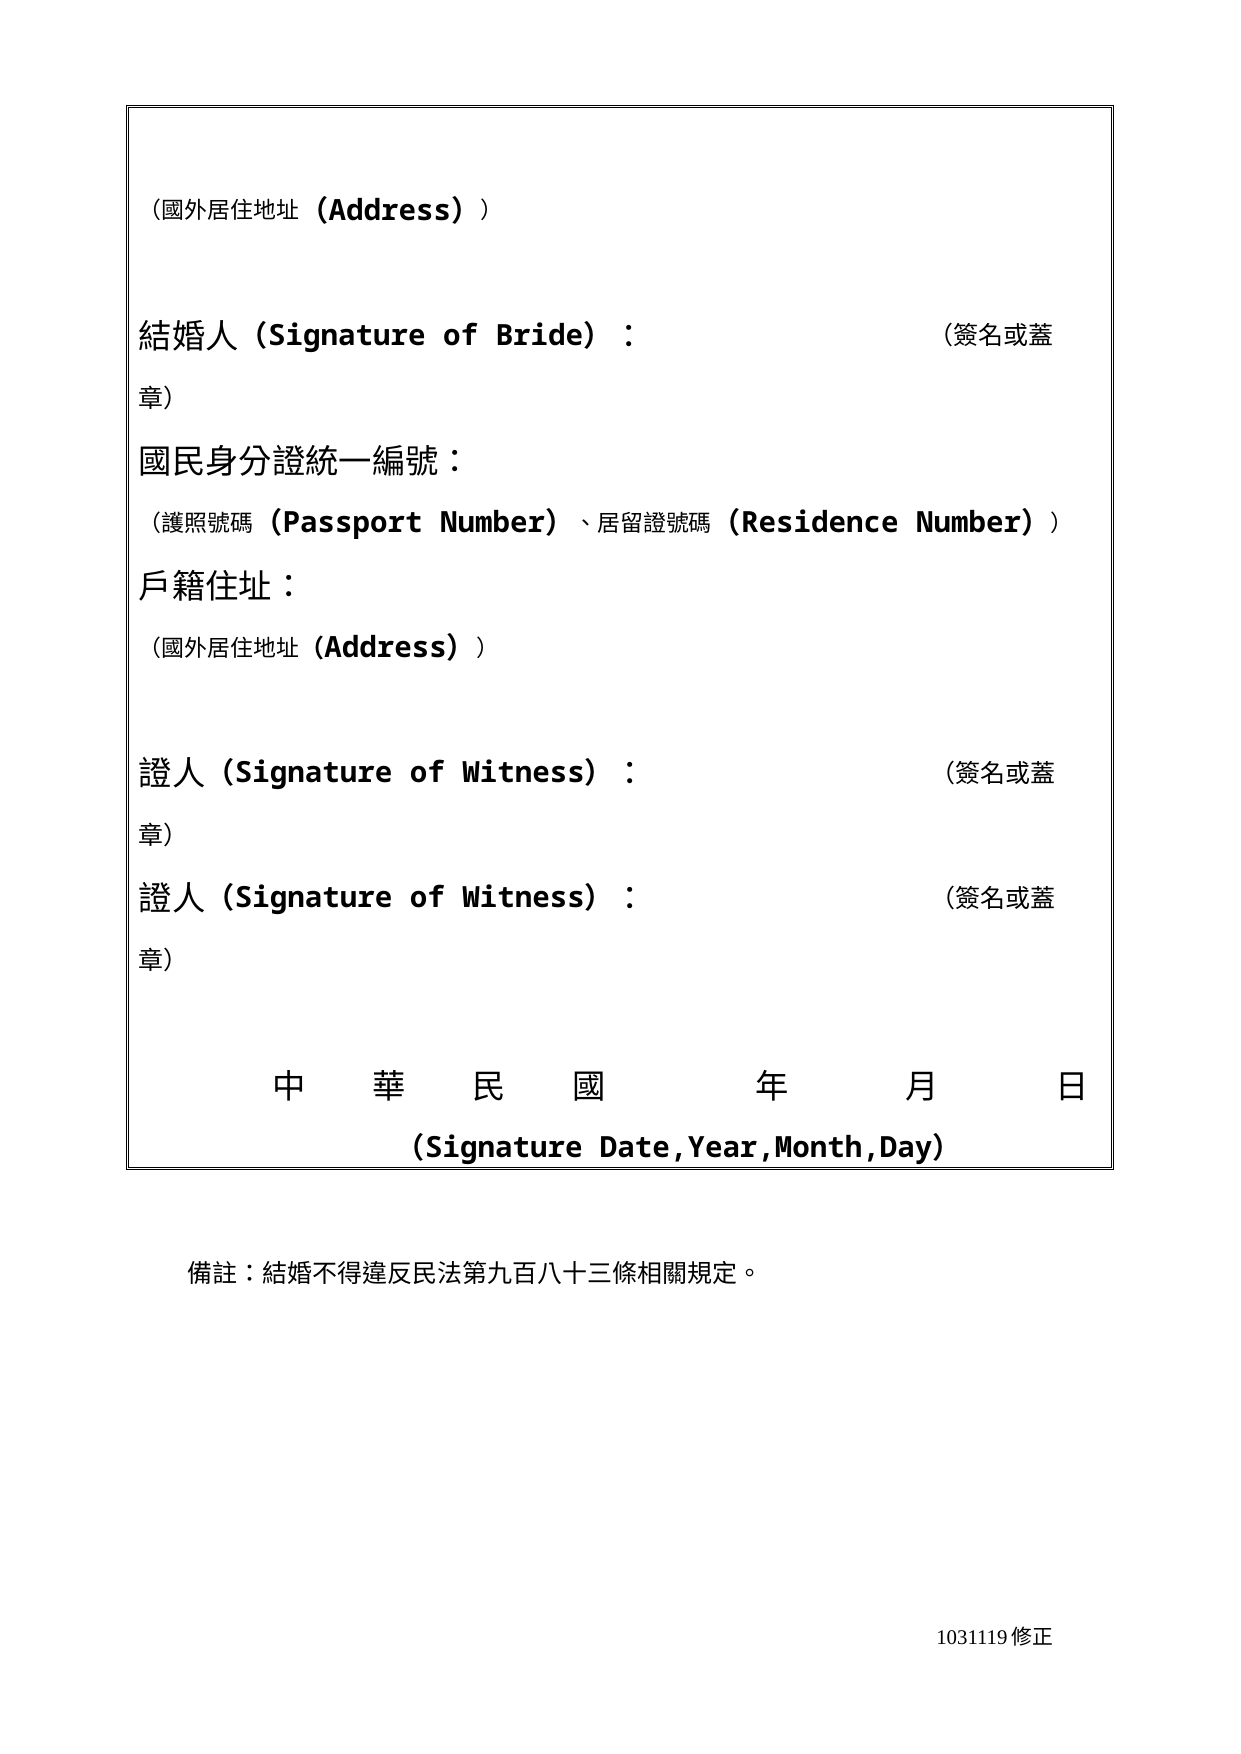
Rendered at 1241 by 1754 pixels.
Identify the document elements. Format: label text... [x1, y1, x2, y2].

table_header （國外居住地址（Address）） 結婚人（Signature of Bride）： （簽名或蓋章） 國民身分證統一編號： （護照號碼（Passport Number）、居留證號碼（Residence Number）） 戶籍住址： （國外居住地址（Address）） 證人（Signature of Witness）： （簽名或蓋章） 證人（Signature of Witness）： （簽名或蓋章） 中 華 民 國 年 月 日 （Signature Date,Year,Month,Day） [129, 108, 1111, 1167]
text 備註：結婚不得違反民法第九百八十三條相關規定。 [187, 1229, 1053, 1292]
